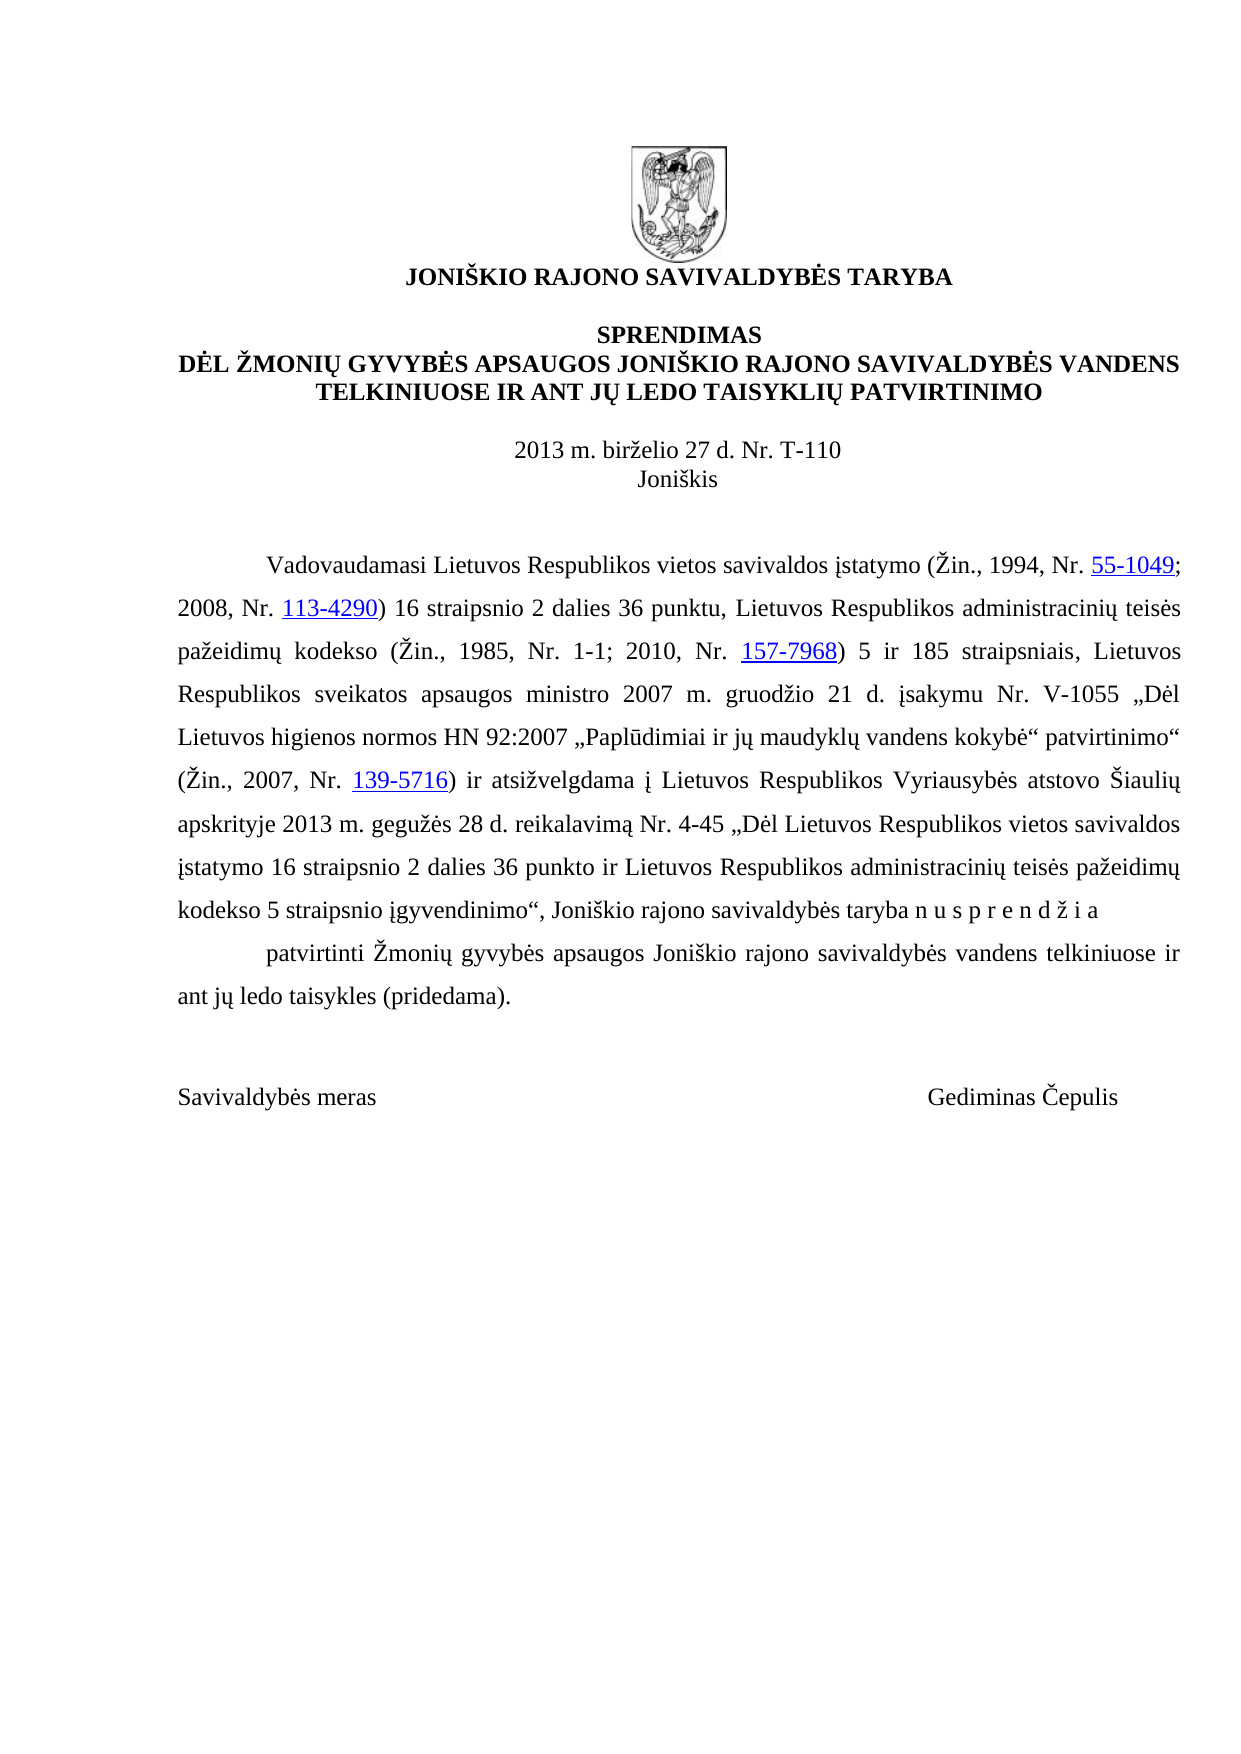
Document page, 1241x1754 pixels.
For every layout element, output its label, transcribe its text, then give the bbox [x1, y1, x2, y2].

text DĖL ŽMONIŲ GYVYBĖS APSAUGOS JONIŠKIO RAJONO SAVIVALDYBĖS VANDENS TELKINIUOSE ir ant Jų ledo TAISYKLIŲ PATVIRTINIMO [177, 349, 1181, 406]
text Vadovaudamasi Lietuvos Respublikos vietos savivaldos įstatymo (Žin., 1994, Nr. 55-1049; 2008, Nr. 113-4290) 16 straipsnio 2 dalies 36 punktu, Lietuvos Respublikos administracinių teisės pažeidimų kodekso (Žin., 1985, Nr. 1-1; 2010, Nr. 157-7968) 5 ir 185 straipsniais, Lietuvos Respublikos sveikatos apsaugos ministro 2007 m. gruodžio 21 d. įsakymu Nr. V-1055 „Dėl Lietuvos higienos normos HN 92:2007 „Paplūdimiai ir jų maudyklų vandens kokybė“ patvirtinimo“ (Žin., 2007, Nr. 139-5716) ir atsižvelgdama į Lietuvos Respublikos Vyriausybės atstovo Šiaulių apskrityje 2013 m. gegužės 28 d. reikalavimą Nr. 4-45 „Dėl Lietuvos Respublikos vietos savivaldos įstatymo 16 straipsnio 2 dalies 36 punkto ir Lietuvos Respublikos administracinių teisės pažeidimų kodekso 5 straipsnio įgyvendinimo“, Joniškio rajono savivaldybės taryba n u s p r e n d ž i a [177, 550, 1181, 924]
text 2013 m. birželio 27 d. Nr. T-110 [174, 435, 1181, 464]
text SPRENDIMAS [177, 320, 1181, 349]
text Savivaldybės meras Gediminas Čepulis [177, 1082, 1181, 1111]
text JONIŠKIO RAJONO SAVIVALDYBĖS TARYBA [177, 262, 1181, 291]
text Joniškis [174, 464, 1181, 492]
text patvirtinti Žmonių gyvybės apsaugos Joniškio rajono savivaldybės vandens telkiniuose ir ant jų ledo taisykles (pridedama). [177, 938, 1181, 1010]
